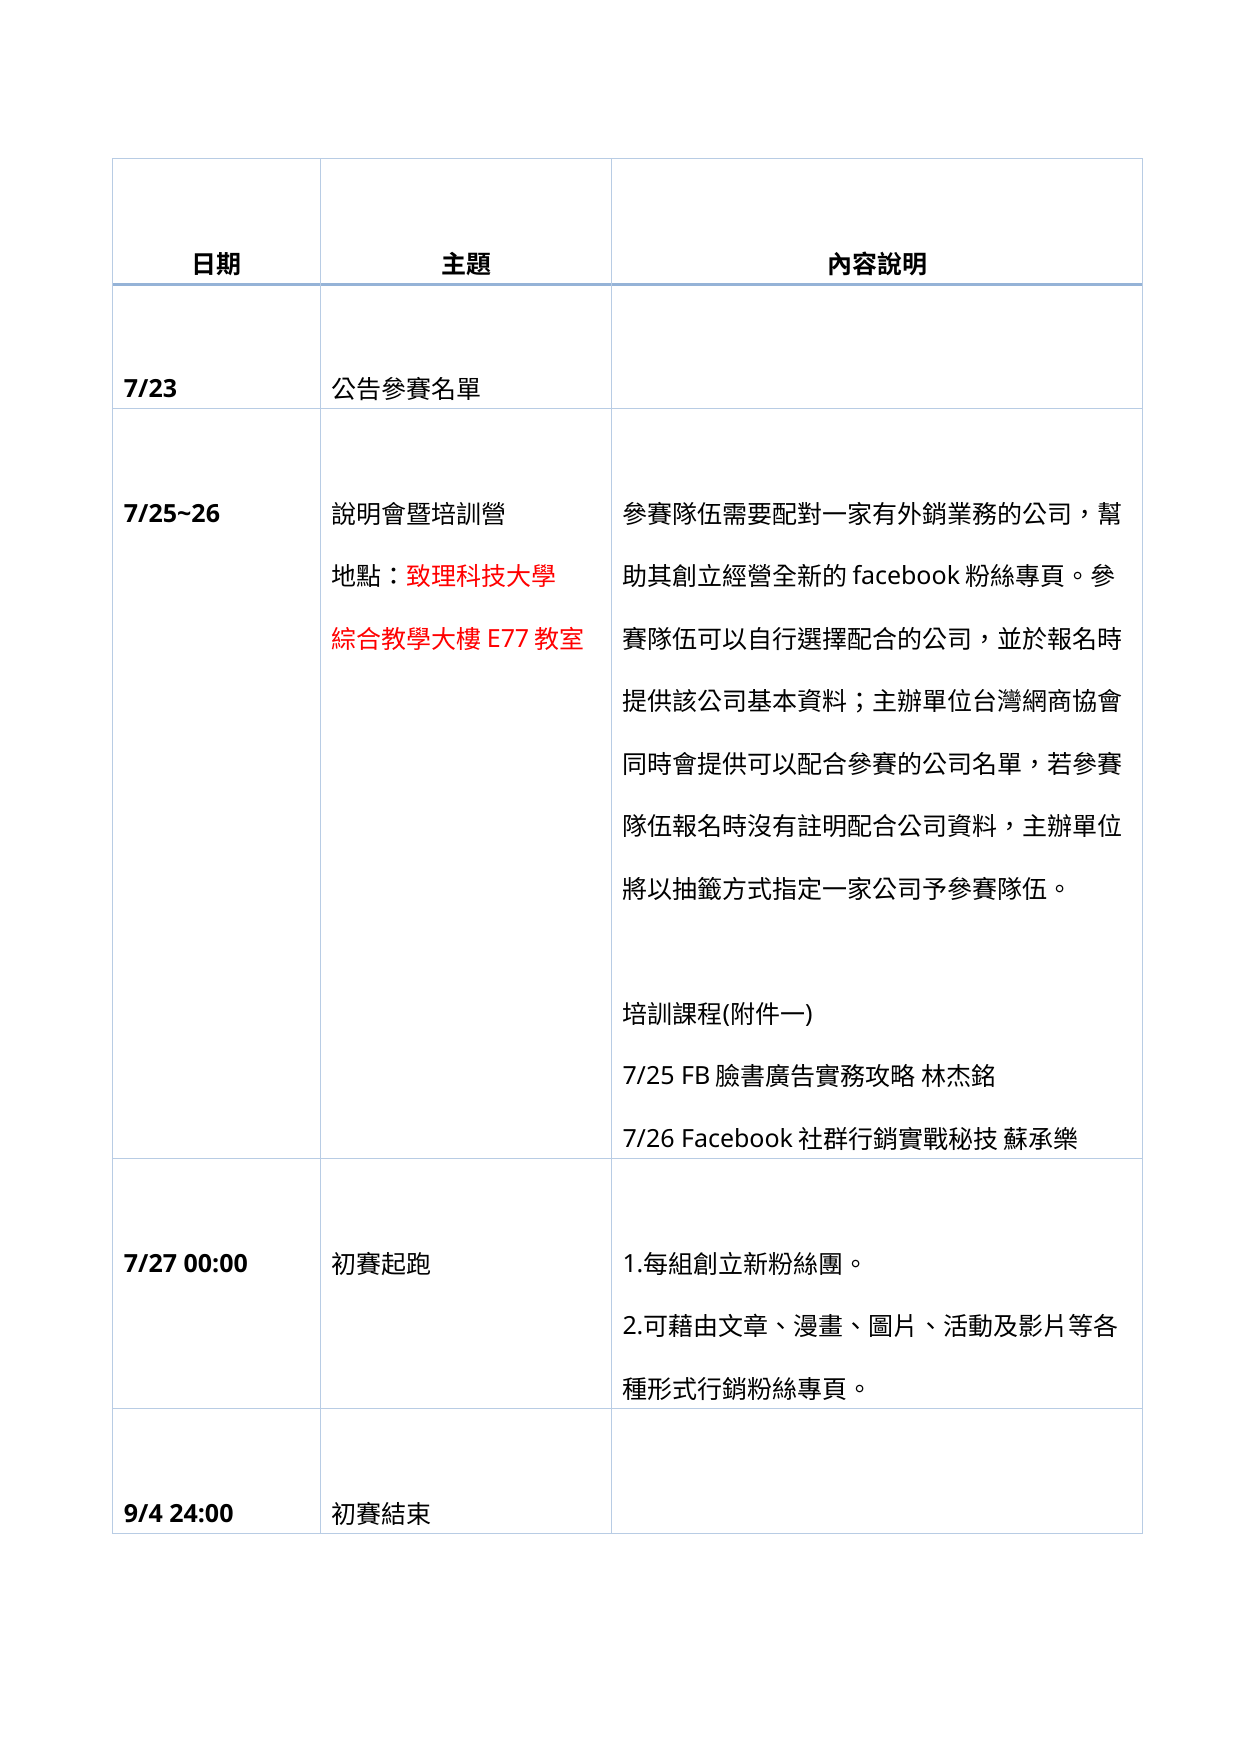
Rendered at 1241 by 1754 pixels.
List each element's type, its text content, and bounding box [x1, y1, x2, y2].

table_cell [612, 1409, 1142, 1533]
table_header 內容說明 [612, 159, 1142, 283]
table_cell 7/27 00:00 [113, 1159, 320, 1408]
table_cell 初賽結束 [321, 1409, 611, 1533]
table_cell 參賽隊伍需要配對一家有外銷業務的公司，幫助其創立經營全新的facebook粉絲專頁。參賽隊伍可以自行選擇配合的公司，並於報名時提供該公司基本資料；主辦單位台灣網商協會同時會提供可以配合參賽的公司名單，若參賽隊伍報名時沒有註明配合公司資料，主辦單位將以抽籤方式指定一家公司予參賽隊伍。 培訓課程(附件一) 7/25 FB臉書廣告實務攻略 林杰銘 7/26 Facebook社群行銷實戰秘技 蘇承樂 [612, 409, 1142, 1158]
table_header 日期 [113, 159, 320, 283]
table_cell 說明會暨培訓營 地點：致理科技大學 綜合教學大樓E77教室 [321, 409, 611, 1158]
table_cell 7/23 [113, 286, 320, 408]
table_header 主題 [321, 159, 611, 283]
table_cell 9/4 24:00 [113, 1409, 320, 1533]
table_cell 7/25~26 [113, 409, 320, 1158]
table_cell 1.每組創立新粉絲團。 2.可藉由文章、漫畫、圖片、活動及影片等各種形式行銷粉絲專頁。 [612, 1159, 1142, 1408]
table_cell 初賽起跑 [321, 1159, 611, 1408]
table_cell 公告參賽名單 [321, 286, 611, 408]
table_cell [612, 286, 1142, 408]
